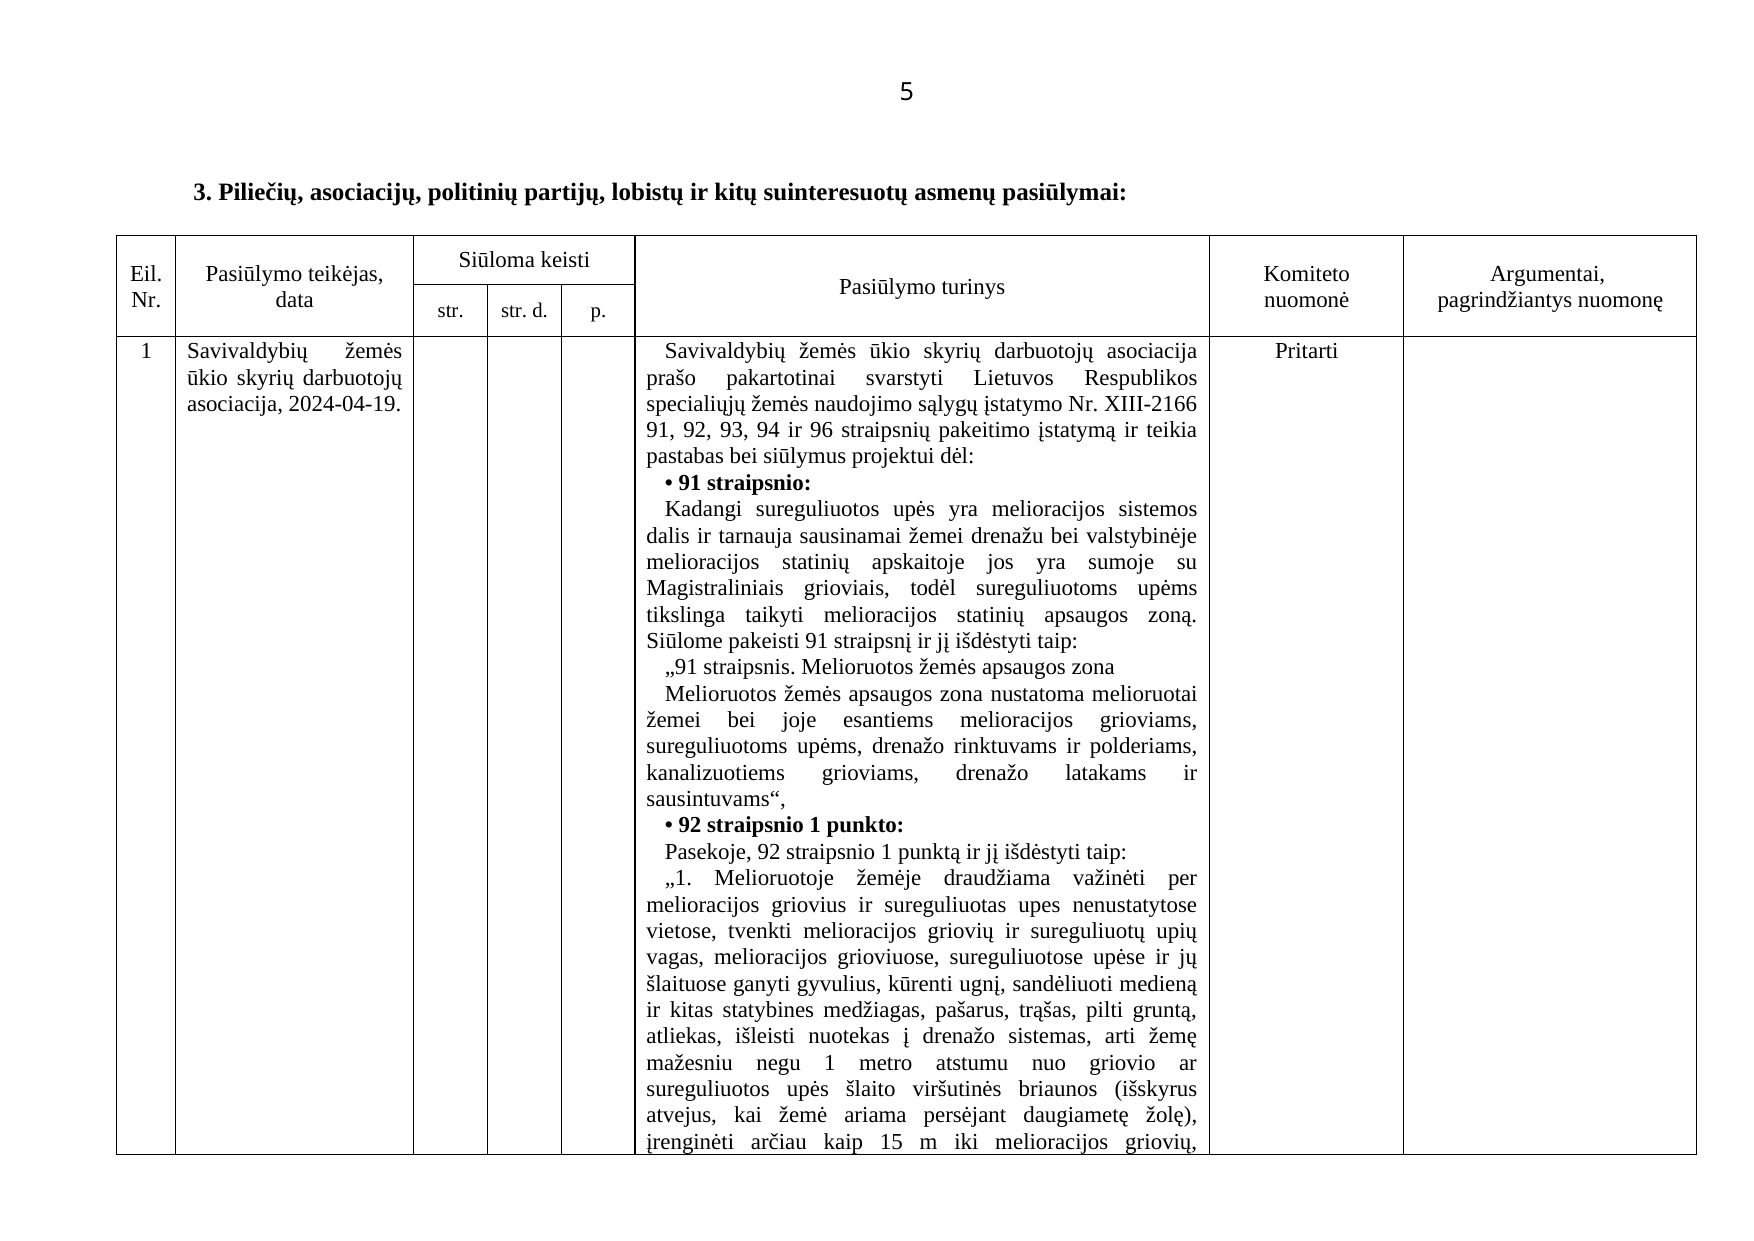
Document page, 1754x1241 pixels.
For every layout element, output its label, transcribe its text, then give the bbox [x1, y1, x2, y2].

table_cell Savivaldybių žemės ūkio skyrių darbuotojų asociacija, 2024-04-19. [176, 337, 413, 1154]
table_header Pasiūlymo teikėjas, data [176, 236, 413, 336]
table_cell [488, 337, 561, 1154]
table_header Eil. Nr. [117, 236, 175, 336]
subtitle 3. Piliečių, asociacijų, politinių partijų, lobistų ir kitų suinteresuotų asmenų pasiūlymai: [118, 177, 1695, 206]
table_header Argumentai, pagrindžiantys nuomonę [1404, 236, 1696, 336]
table_header Siūloma keisti [414, 236, 634, 284]
table_cell 1 [117, 337, 175, 1154]
table_cell Savivaldybių žemės ūkio skyrių darbuotojų asociacija prašo pakartotinai svarstyti Lietuvos Respublikos specialiųjų žemės naudojimo sąlygų įstatymo Nr. XIII-2166 91, 92, 93, 94 ir 96 straipsnių pakeitimo įstatymą ir teikia pastabas bei siūlymus projektui dėl: • 91 straipsnio: Kadangi sureguliuotos upės yra melioracijos sistemos dalis ir tarnauja sausinamai žemei drenažu bei valstybinėje melioracijos statinių apskaitoje jos yra sumoje su Magistraliniais grioviais, todėl sureguliuotoms upėms tikslinga taikyti melioracijos statinių apsaugos zoną. Siūlome pakeisti 91 straipsnį ir jį išdėstyti taip: „91 straipsnis. Melioruotos žemės apsaugos zona Melioruotos žemės apsaugos zona nustatoma melioruotai žemei bei joje esantiems melioracijos grioviams, sureguliuotoms upėms, drenažo rinktuvams ir polderiams, kanalizuotiems grioviams, drenažo latakams ir sausintuvams“, • 92 straipsnio 1 punkto: Pasekoje, 92 straipsnio 1 punktą ir jį išdėstyti taip: „1. Melioruotoje žemėje draudžiama važinėti per melioracijos griovius ir sureguliuotas upes nenustatytose vietose, tvenkti melioracijos griovių ir sureguliuotų upių vagas, melioracijos grioviuose, sureguliuotose upėse ir jų šlaituose ganyti gyvulius, kūrenti ugnį, sandėliuoti medieną ir kitas statybines medžiagas, pašarus, trąšas, pilti gruntą, atliekas, išleisti nuotekas į drenažo sistemas, arti žemę mažesniu negu 1 metro atstumu nuo griovio ar sureguliuotos upės šlaito viršutinės briaunos (išskyrus atvejus, kai žemė ariama persėjant daugiametę žolę), įrenginėti arčiau kaip 15 m iki melioracijos griovių, [636, 337, 1209, 1154]
table_cell p. [562, 285, 634, 336]
table_header Pasiūlymo turinys [636, 236, 1209, 336]
table_cell [1404, 337, 1696, 1154]
table_cell str. [414, 285, 487, 336]
table_cell Pritarti [1210, 337, 1403, 1154]
table_cell [562, 337, 634, 1154]
table_cell [414, 337, 487, 1154]
table_header Komiteto nuomonė [1210, 236, 1403, 336]
table_cell str. d. [488, 285, 561, 336]
